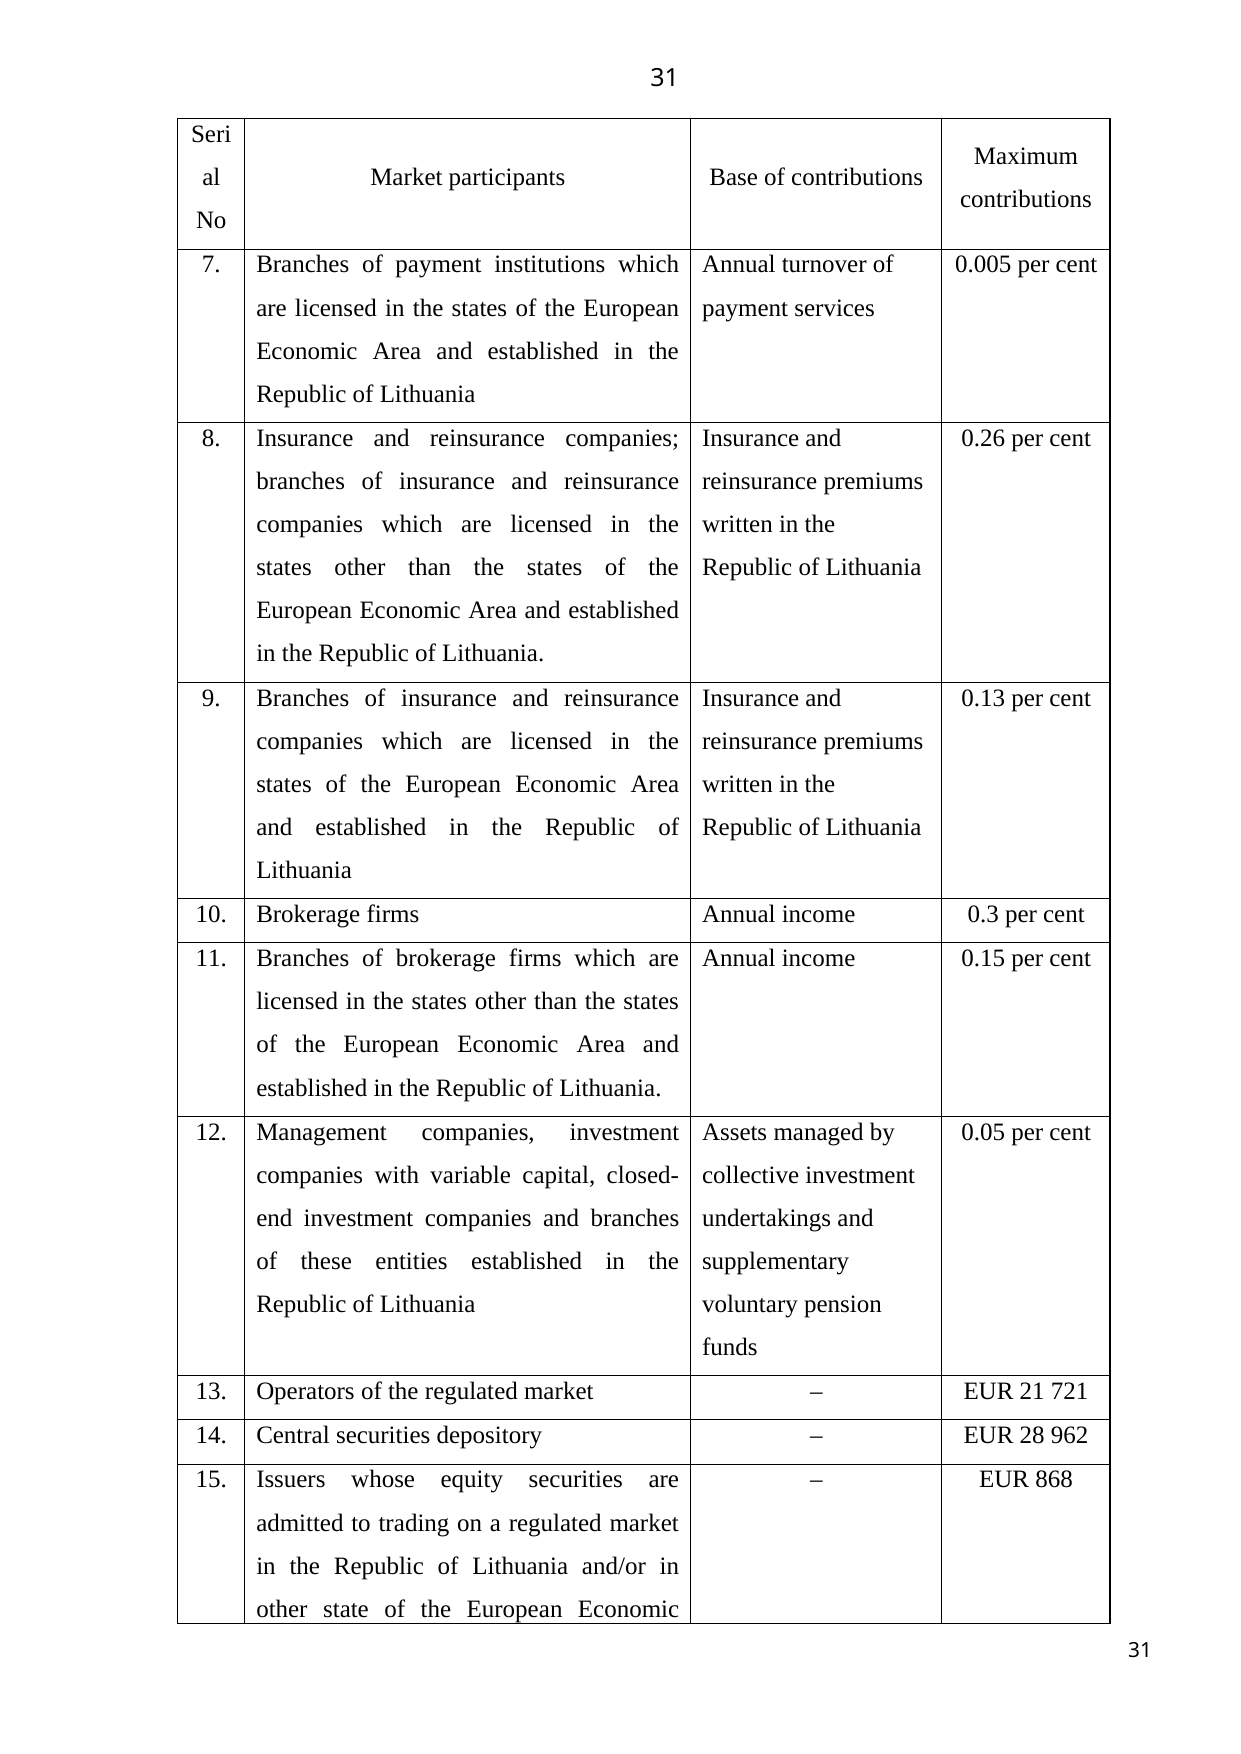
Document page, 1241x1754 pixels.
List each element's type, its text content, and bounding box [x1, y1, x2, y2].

table_cell Insurance and reinsurance premiums written in the Republic of Lithuania [691, 683, 941, 898]
table_cell [1111, 422, 1151, 682]
table_cell Brokerage firms [245, 899, 690, 942]
table_cell Annual income [691, 899, 941, 942]
table_cell 0.13 per cent [942, 683, 1109, 898]
table_cell Branches of payment institutions which are licensed in the states of the European Economic Area and established in the Republic of Lithuania [245, 250, 690, 422]
table_cell 11. [178, 943, 244, 1116]
table_cell Issuers whose equity securities are admitted to trading on a regulated market in the Republic of Lithuania and/or in other state of the European Economic [245, 1465, 690, 1623]
table_cell [1111, 682, 1151, 898]
table_cell Annual income [691, 943, 941, 1116]
table_cell [1111, 942, 1151, 1116]
table_header Serial No [178, 119, 244, 248]
table_cell Insurance and reinsurance companies; branches of insurance and reinsurance companies which are licensed in the states other than the states of the European Economic Area and established in the Republic of Lithuania. [245, 423, 690, 682]
table_cell [1111, 1419, 1151, 1463]
table_header [1111, 118, 1151, 248]
table_cell Branches of insurance and reinsurance companies which are licensed in the states of the European Economic Area and established in the Republic of Lithuania [245, 683, 690, 898]
table_cell 0.26 per cent [942, 423, 1109, 682]
table_cell 13. [178, 1376, 244, 1419]
table_cell 14. [178, 1420, 244, 1463]
table_cell – [691, 1465, 941, 1623]
table_cell 0.05 per cent [942, 1117, 1109, 1375]
table_cell EUR 28 962 [942, 1420, 1109, 1463]
table_cell 0.005 per cent [942, 250, 1109, 422]
table_cell [1111, 249, 1151, 422]
table_cell Management companies, investment companies with variable capital, closed-end investment companies and branches of these entities established in the Republic of Lithuania [245, 1117, 690, 1375]
table_cell EUR 868 [942, 1465, 1109, 1623]
table_cell 9. [178, 683, 244, 898]
table_cell Assets managed by collective investment undertakings and supplementary voluntary pension funds [691, 1117, 941, 1375]
table_cell 7. [178, 250, 244, 422]
table_cell 12. [178, 1117, 244, 1375]
table_cell 10. [178, 899, 244, 942]
table_header Base of contributions [691, 119, 941, 248]
table_cell [1111, 898, 1151, 942]
table_cell [1111, 1464, 1151, 1623]
table_cell 15. [178, 1465, 244, 1623]
table_cell Central securities depository [245, 1420, 690, 1463]
table_header Maximum contributions [942, 119, 1109, 248]
table_cell 0.15 per cent [942, 943, 1109, 1116]
table_header Market participants [245, 119, 690, 248]
table_cell Operators of the regulated market [245, 1376, 690, 1419]
table_cell Annual turnover of payment services [691, 250, 941, 422]
table_cell [1111, 1116, 1151, 1375]
table_cell EUR 21 721 [942, 1376, 1109, 1419]
table_cell Branches of brokerage firms which are licensed in the states other than the states of the European Economic Area and established in the Republic of Lithuania. [245, 943, 690, 1116]
table_cell 0.3 per cent [942, 899, 1109, 942]
table_cell – [691, 1376, 941, 1419]
table_cell 8. [178, 423, 244, 682]
table_cell – [691, 1420, 941, 1463]
table_cell Insurance and reinsurance premiums written in the Republic of Lithuania [691, 423, 941, 682]
table_cell [1111, 1375, 1151, 1419]
